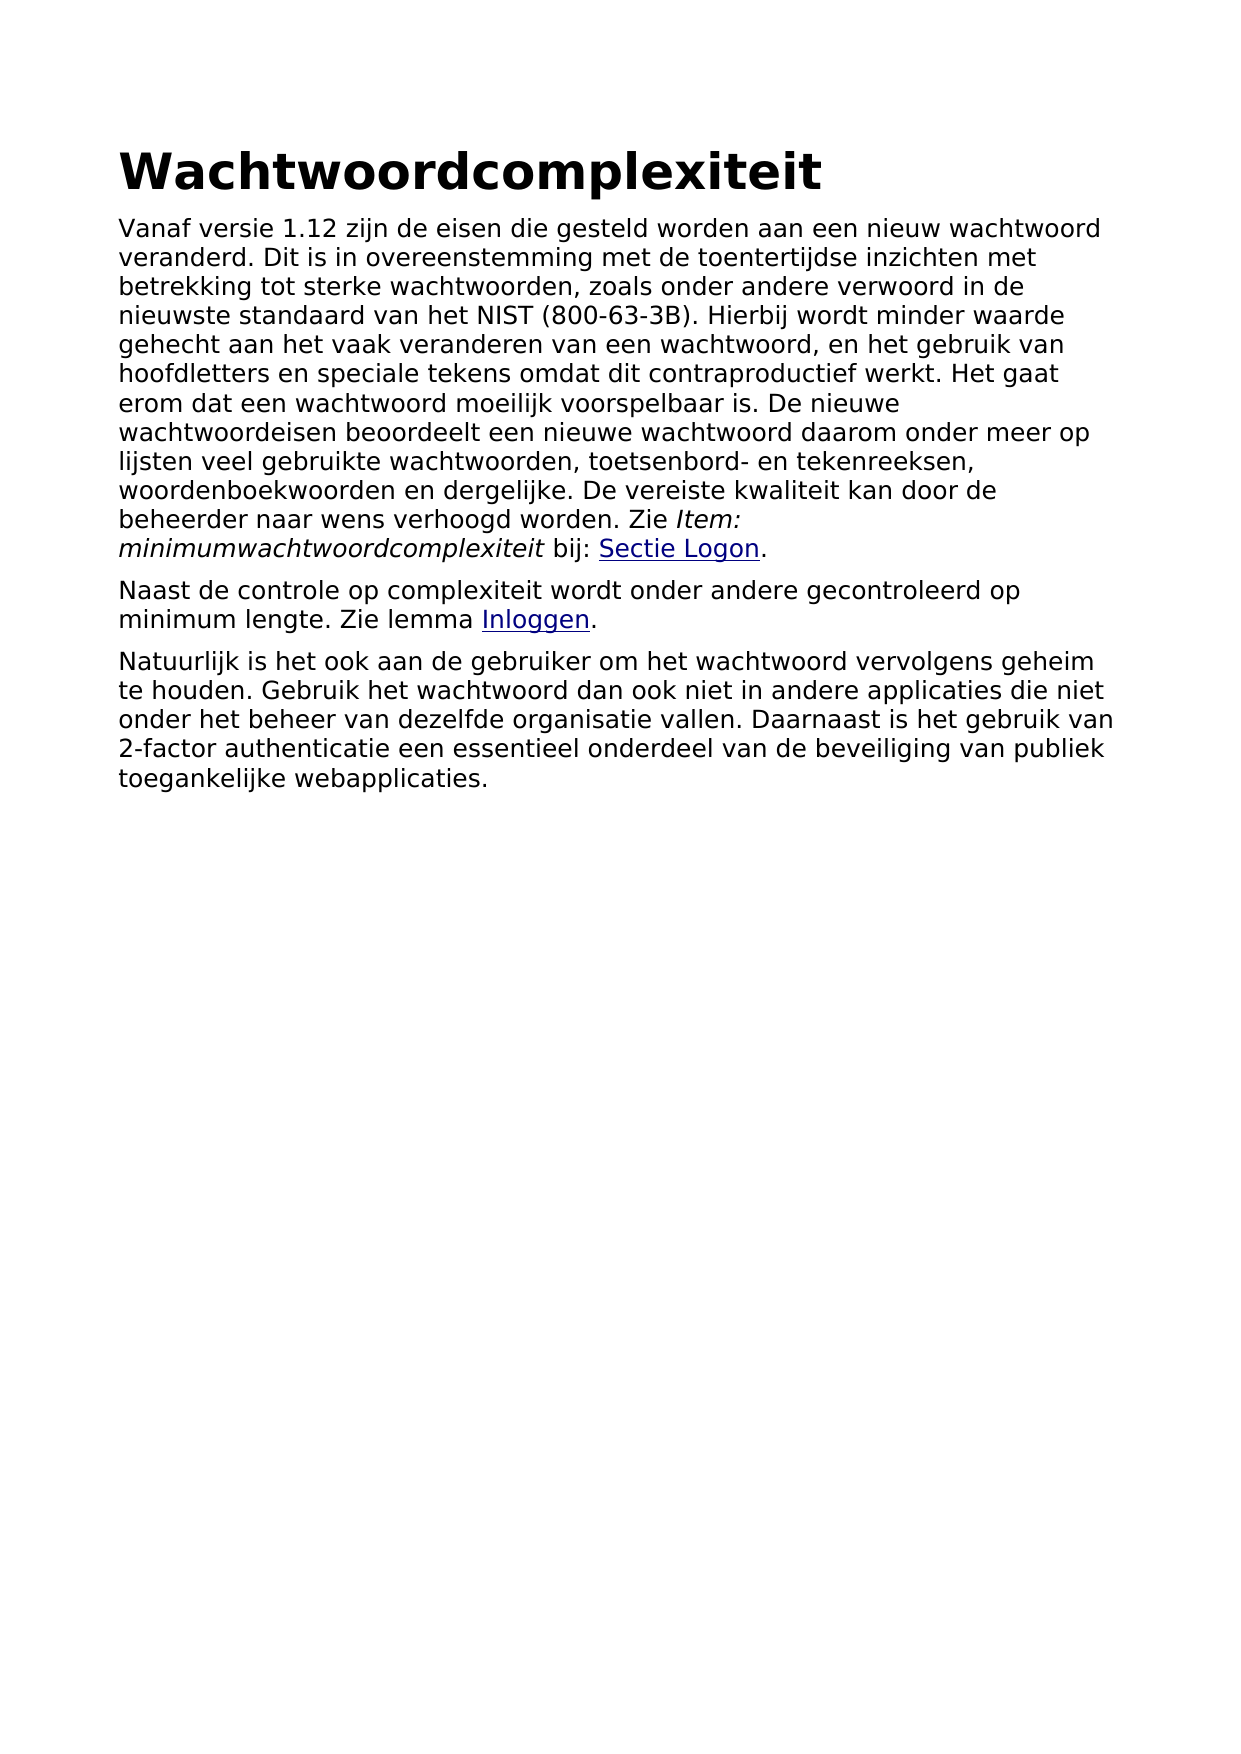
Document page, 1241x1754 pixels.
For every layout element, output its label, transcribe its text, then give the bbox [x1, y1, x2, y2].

text Naast de controle op complexiteit wordt onder andere gecontroleerd op minimum lengte. Zie lemma Inloggen. [118, 576, 1122, 635]
text Vanaf versie 1.12 zijn de eisen die gesteld worden aan een nieuw wachtwoord veranderd. Dit is in overeenstemming met de toentertijdse inzichten met betrekking tot sterke wachtwoorden, zoals onder andere verwoord in de nieuwste standaard van het NIST (800-63-3B). Hierbij wordt minder waarde gehecht aan het vaak veranderen van een wachtwoord, en het gebruik van hoofdletters en speciale tekens omdat dit contraproductief werkt. Het gaat erom dat een wachtwoord moeilijk voorspelbaar is. De nieuwe wachtwoordeisen beoordeelt een nieuwe wachtwoord daarom onder meer op lijsten veel gebruikte wachtwoorden, toetsenbord- en tekenreeksen, woordenboekwoorden en dergelijke. De vereiste kwaliteit kan door de beheerder naar wens verhoogd worden. Zie Item: minimumwachtwoordcomplexiteit bij: Sectie Logon. [118, 214, 1122, 564]
subtitle Wachtwoordcomplexiteit [118, 143, 1122, 201]
text Natuurlijk is het ook aan de gebruiker om het wachtwoord vervolgens geheim te houden. Gebruik het wachtwoord dan ook niet in andere applicaties die niet onder het beheer van dezelfde organisatie vallen. Daarnaast is het gebruik van 2-factor authenticatie een essentieel onderdeel van de beveiliging van publiek toegankelijke webapplicaties. [118, 647, 1122, 793]
